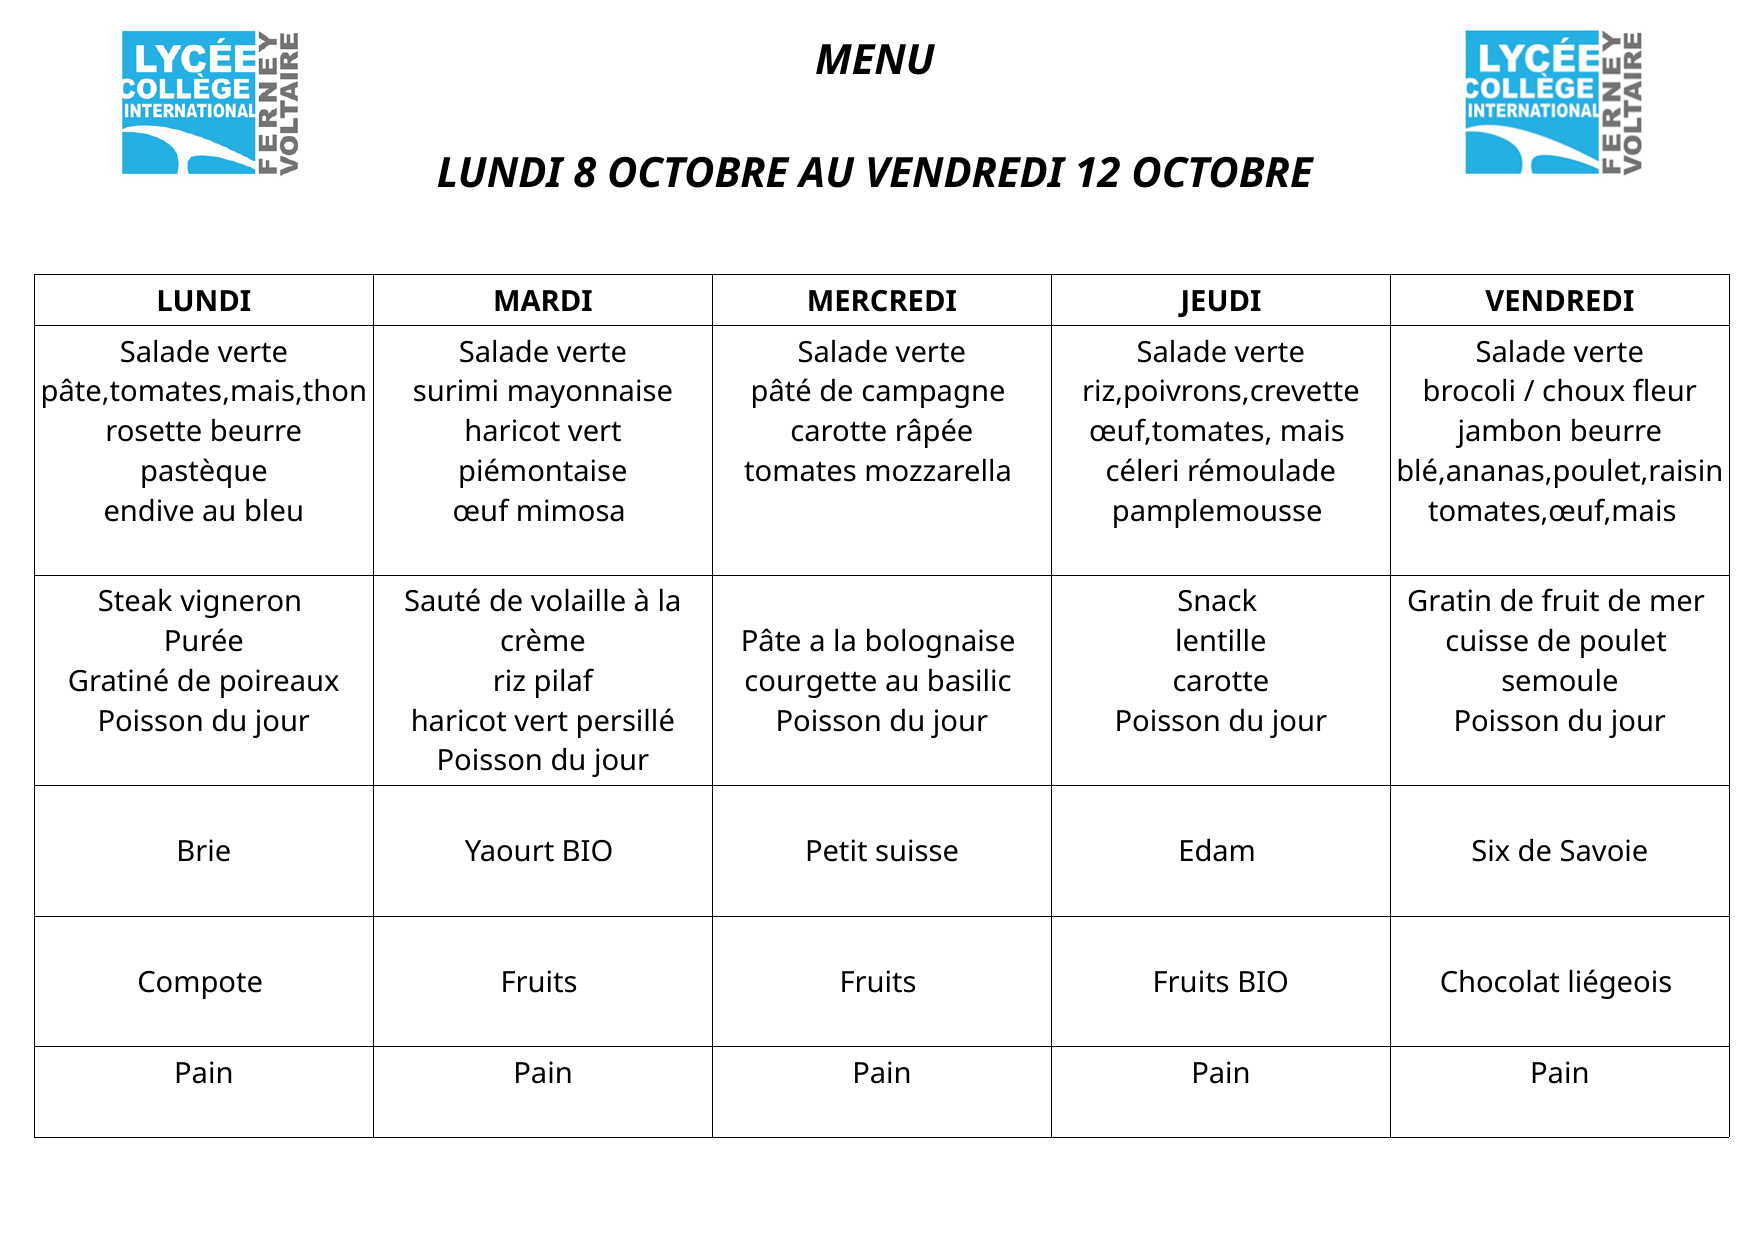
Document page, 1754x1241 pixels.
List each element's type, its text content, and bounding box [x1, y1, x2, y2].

table_cell Yaourt BIO [374, 786, 712, 916]
table_cell Snack lentille carotte Poisson du jour [1052, 576, 1390, 785]
table_cell Fruits BIO [1052, 917, 1390, 1046]
table_cell Six de Savoie [1391, 786, 1729, 916]
table_cell Compote [35, 917, 373, 1046]
table_cell Pain [35, 1047, 373, 1137]
table_header LUNDI [35, 275, 373, 325]
table_header VENDREDI [1391, 275, 1729, 325]
table_cell Pâte a la bolognaise courgette au basilic Poisson du jour [713, 576, 1051, 785]
table_header MERCREDI [713, 275, 1051, 325]
table_cell Fruits [374, 917, 712, 1046]
table_cell Sauté de volaille à la crème riz pilaf haricot vert persillé Poisson du jour [374, 576, 712, 785]
text MENU [299, 29, 1464, 86]
table_cell Edam [1052, 786, 1390, 916]
table_cell Gratin de fruit de mer cuisse de poulet semoule Poisson du jour [1391, 576, 1729, 785]
table_cell Petit suisse [713, 786, 1051, 916]
picture [1464, 29, 1643, 177]
table_cell Salade verte pâté de campagne carotte râpée tomates mozzarella [713, 326, 1051, 575]
table_header MARDI [374, 275, 712, 325]
table_cell Fruits [713, 917, 1051, 1046]
table_cell Brie [35, 786, 373, 916]
table_cell Pain [713, 1047, 1051, 1137]
text LUNDI 8 OCTOBRE AU VENDREDI 12 OCTOBRE [29, 143, 1724, 200]
text [29, 29, 120, 86]
text [1643, 29, 1724, 86]
table_cell Salade verte surimi mayonnaise haricot vert piémontaise œuf mimosa [374, 326, 712, 575]
table_header JEUDI [1052, 275, 1390, 325]
table_cell Pain [1391, 1047, 1729, 1137]
picture [120, 29, 299, 177]
table_cell Salade verte pâte,tomates,mais,thon rosette beurre pastèque endive au bleu [35, 326, 373, 575]
table_cell Salade verte brocoli / choux fleur jambon beurre blé,ananas,poulet,raisin tomates,œuf,mais [1391, 326, 1729, 575]
table_cell Chocolat liégeois [1391, 917, 1729, 1046]
table_cell Pain [374, 1047, 712, 1137]
table_cell Salade verte riz,poivrons,crevette œuf,tomates, mais céleri rémoulade pamplemousse [1052, 326, 1390, 575]
table_cell Steak vigneron Purée Gratiné de poireaux Poisson du jour [35, 576, 373, 785]
table_cell Pain [1052, 1047, 1390, 1137]
